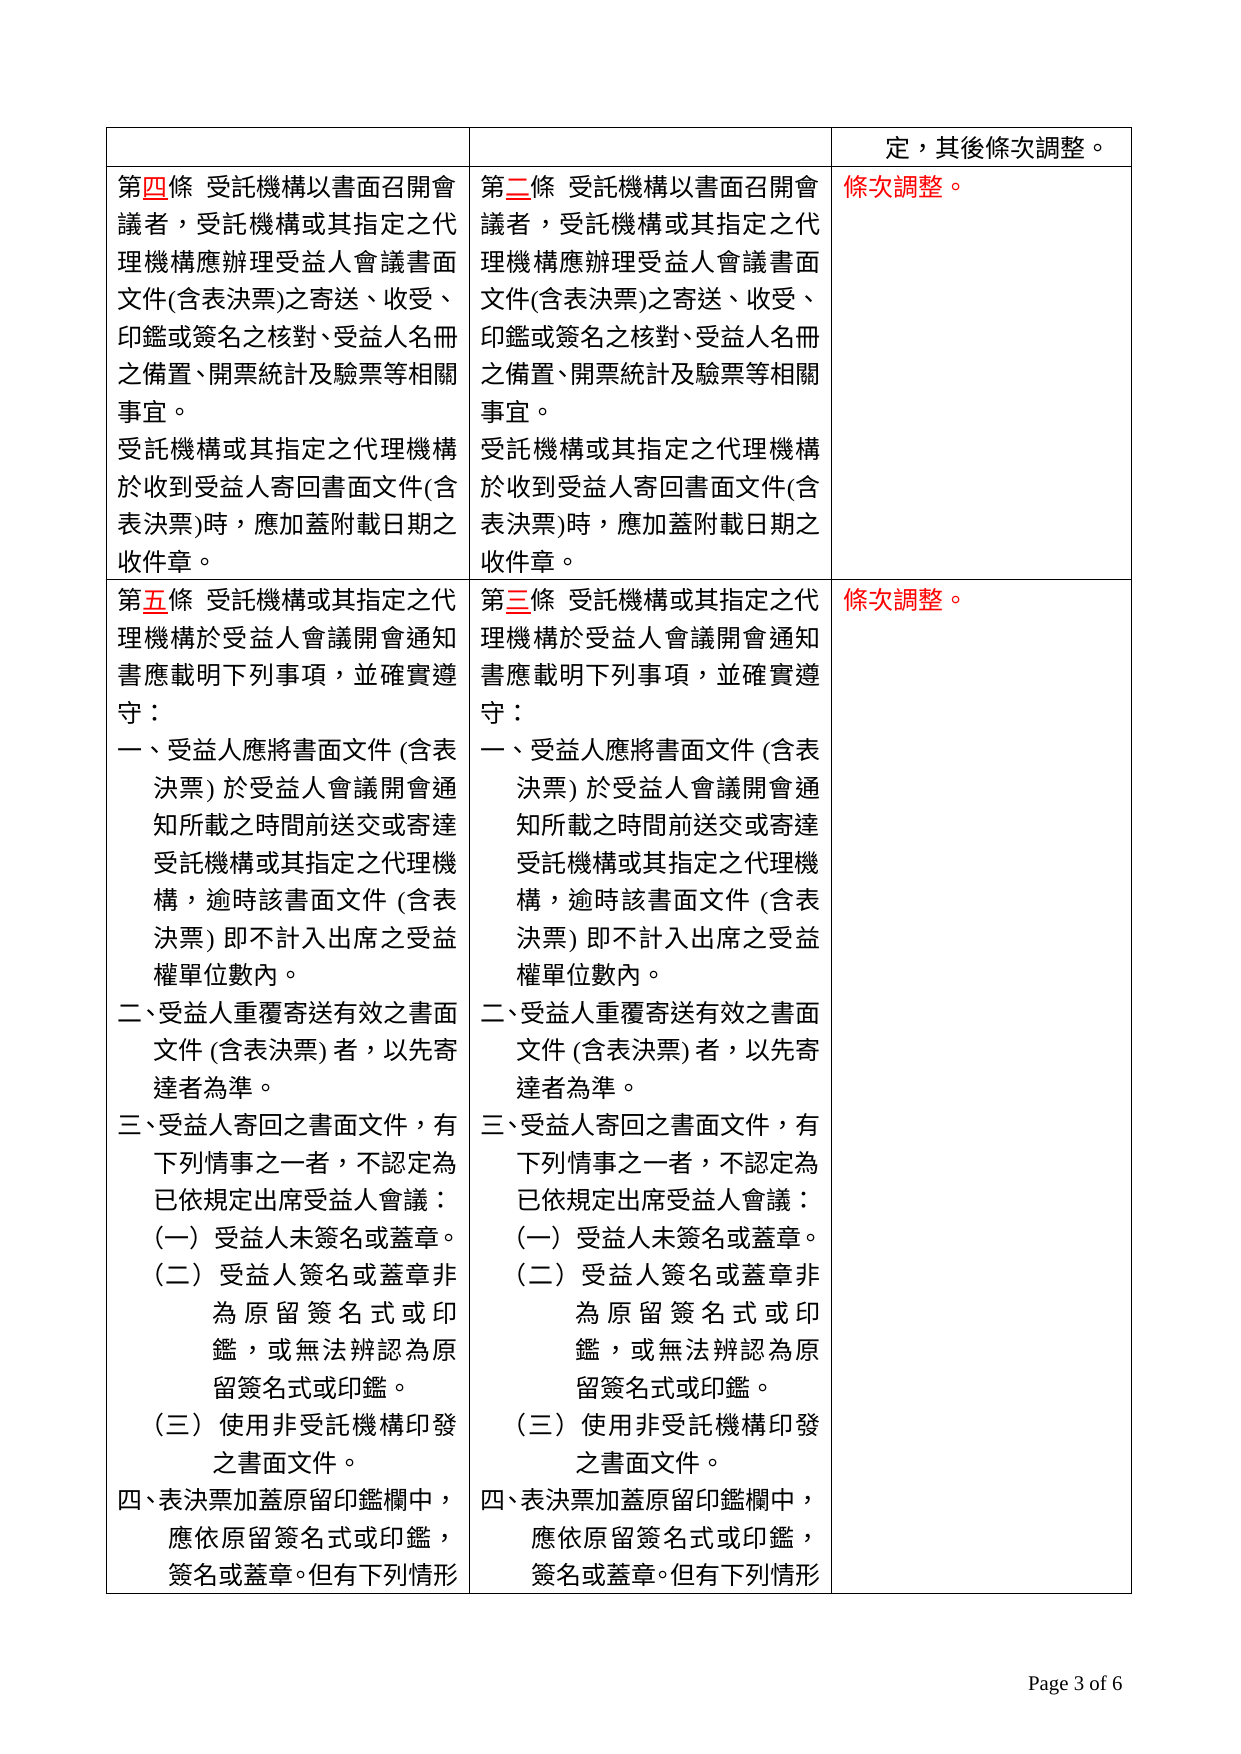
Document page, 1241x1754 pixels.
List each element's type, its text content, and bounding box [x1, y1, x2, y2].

table_cell [107, 128, 469, 166]
table_cell 第四條 受託機構以書面召開會議者，受託機構或其指定之代理機構應辦理受益人會議書面文件(含表決票)之寄送、收受、印鑑或簽名之核對、受益人名冊之備置、開票統計及驗票等相關事宜。 受託機構或其指定之代理機構於收到受益人寄回書面文件(含表決票)時，應加蓋附載日期之收件章。 [107, 167, 469, 579]
table_cell 條次調整。 [832, 580, 1131, 1593]
table_cell 第三條 受託機構或其指定之代理機構於受益人會議開會通知書應載明下列事項，並確實遵守： 一、受益人應將書面文件 (含表決票) 於受益人會議開會通知所載之時間前送交或寄達受託機構或其指定之代理機構，逾時該書面文件 (含表決票) 即不計入出席之受益權單位數內。 二、受益人重覆寄送有效之書面文件 (含表決票) 者，以先寄達者為準。 三、受益人寄回之書面文件，有下列情事之一者，不認定為已依規定出席受益人會議： （一）受益人未簽名或蓋章。 （二）受益人簽名或蓋章非為原留簽名式或印鑑，或無法辨認為原留簽名式或印鑑。 （三）使用非受託機構印發之書面文件。 四、表決票加蓋原留印鑑欄中，應依原留簽名式或印鑑，簽名或蓋章。但有下列情形 [470, 580, 831, 1593]
table_cell 條次調整。 [832, 167, 1131, 579]
table_cell [470, 128, 831, 166]
table_cell 第二條 受託機構以書面召開會議者，受託機構或其指定之代理機構應辦理受益人會議書面文件(含表決票)之寄送、收受、印鑑或簽名之核對、受益人名冊之備置、開票統計及驗票等相關事宜。 受託機構或其指定之代理機構於收到受益人寄回書面文件(含表決票)時，應加蓋附載日期之收件章。 [470, 167, 831, 579]
table_cell 定，其後條次調整。 [832, 128, 1131, 166]
table_cell 第五條 受託機構或其指定之代理機構於受益人會議開會通知書應載明下列事項，並確實遵守： 一、受益人應將書面文件 (含表決票) 於受益人會議開會通知所載之時間前送交或寄達受託機構或其指定之代理機構，逾時該書面文件 (含表決票) 即不計入出席之受益權單位數內。 二、受益人重覆寄送有效之書面文件 (含表決票) 者，以先寄達者為準。 三、受益人寄回之書面文件，有下列情事之一者，不認定為已依規定出席受益人會議： （一）受益人未簽名或蓋章。 （二）受益人簽名或蓋章非為原留簽名式或印鑑，或無法辨認為原留簽名式或印鑑。 （三）使用非受託機構印發之書面文件。 四、表決票加蓋原留印鑑欄中，應依原留簽名式或印鑑，簽名或蓋章。但有下列情形 [107, 580, 469, 1593]
